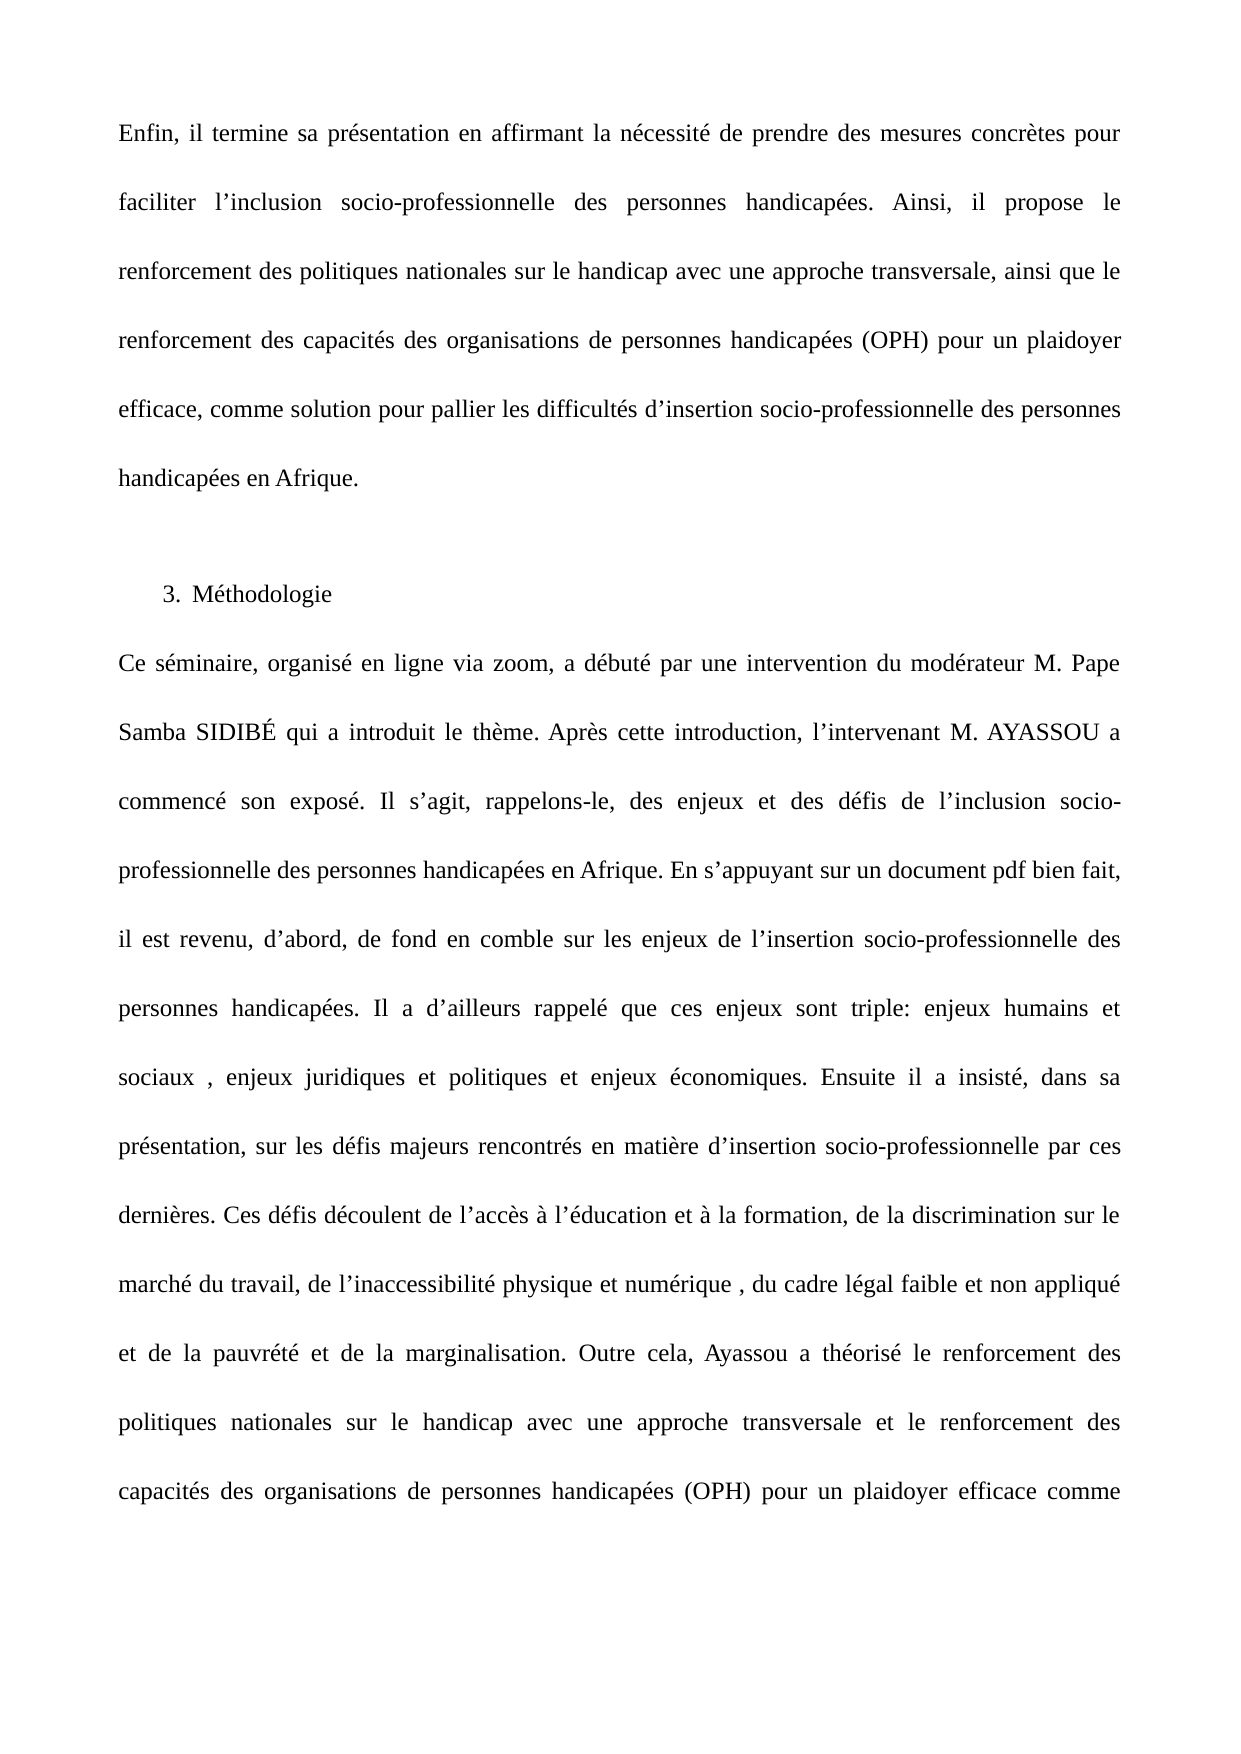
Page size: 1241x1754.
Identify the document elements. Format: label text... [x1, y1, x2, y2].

list Méthodologie [162, 579, 1122, 608]
text Ce séminaire, organisé en ligne via zoom, a débuté par une intervention du modérateur M. Pape Samba SIDIBÉ qui a introduit le thème. Après cette introduction, l’intervenant M. AYASSOU a commencé son exposé. Il s’agit, rappelons-le, des enjeux et des défis de l’inclusion socio-professionnelle des personnes handicapées en Afrique. En s’appuyant sur un document pdf bien fait, il est revenu, d’abord, de fond en comble sur les enjeux de l’insertion socio-professionnelle des personnes handicapées. Il a d’ailleurs rappelé que ces enjeux sont triple: enjeux humains et sociaux , enjeux juridiques et politiques et enjeux économiques. Ensuite il a insisté, dans sa présentation, sur les défis majeurs rencontrés en matière d’insertion socio-professionnelle par ces dernières. Ces défis découlent de l’accès à l’éducation et à la formation, de la discrimination sur le marché du travail, de l’inaccessibilité physique et numérique , du cadre légal faible et non appliqué et de la pauvrété et de la marginalisation. Outre cela, Ayassou a théorisé le renforcement des politiques nationales sur le handicap avec une approche transversale et le renforcement des capacités des organisations de personnes handicapées (OPH) pour un plaidoyer efficace comme [118, 648, 1122, 1505]
text Enfin, il termine sa présentation en affirmant la nécessité de prendre des mesures concrètes pour faciliter l’inclusion socio-professionnelle des personnes handicapées. Ainsi, il propose le renforcement des politiques nationales sur le handicap avec une approche transversale, ainsi que le renforcement des capacités des organisations de personnes handicapées (OPH) pour un plaidoyer efficace, comme solution pour pallier les difficultés d’insertion socio-professionnelle des personnes handicapées en Afrique. [118, 118, 1122, 492]
